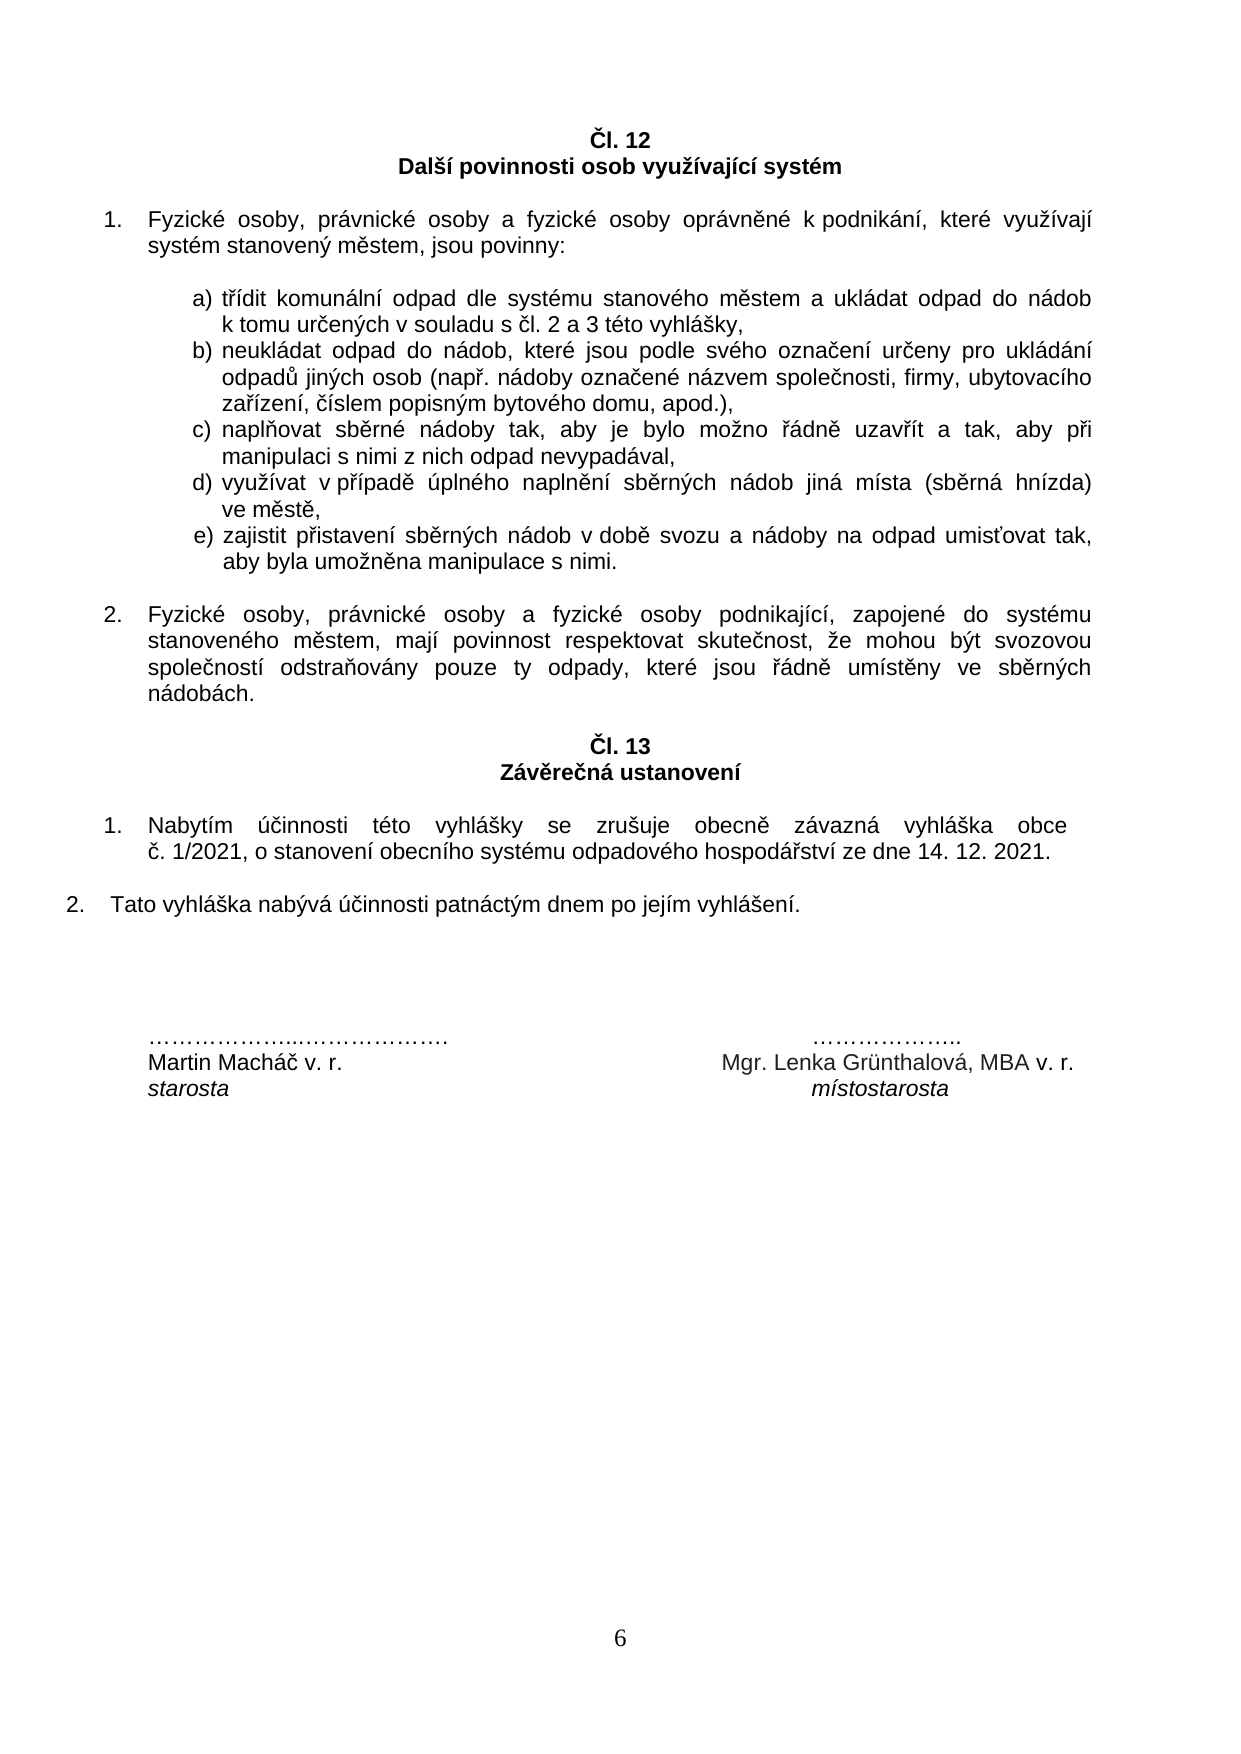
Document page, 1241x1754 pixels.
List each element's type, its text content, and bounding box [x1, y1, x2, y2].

text Závěrečná ustanovení [148, 759, 1092, 785]
list Fyzické osoby, právnické osoby a fyzické osoby podnikající, zapojené do systému stanoveného městem, mají povinnost respektovat skutečnost, že mohou být svozovou společností odstraňovány pouze ty odpady, které jsou řádně umístěny ve sběrných nádobách. [103, 601, 1092, 706]
text Martin Macháč v. r. Mgr. Lenka Grünthalová, MBA v. r. [148, 1049, 1092, 1075]
text Další povinnosti osob využívající systém [148, 153, 1092, 179]
text ………………...………………. ……………….. [148, 1023, 1092, 1049]
list neukládat odpad do nádob, které jsou podle svého označení určeny pro ukládání odpadů jiných osob (např. nádoby označené názvem společnosti, firmy, ubytovacího zařízení, číslem popisným bytového domu, apod.), [192, 337, 1092, 416]
list využívat v případě úplného naplnění sběrných nádob jiná místa (sběrná hnízda) ve městě, [192, 469, 1092, 522]
list Tato vyhláška nabývá účinnosti patnáctým dnem po jejím vyhlášení. [66, 891, 1092, 917]
list naplňovat sběrné nádoby tak, aby je bylo možno řádně uzavřít a tak, aby při manipulaci s nimi z nich odpad nevypadával, [192, 416, 1092, 469]
list Nabytím účinnosti této vyhlášky se zrušuje obecně závazná vyhláška obce č. 1/2021, o stanovení obecního systému odpadového hospodářství ze dne 14. 12. 2021. [103, 812, 1092, 864]
text Čl. 12 [148, 127, 1092, 153]
list zajistit přistavení sběrných nádob v době svozu a nádoby na odpad umisťovat tak, aby byla umožněna manipulace s nimi. [193, 522, 1092, 574]
text starosta místostarosta [148, 1075, 1092, 1102]
list Fyzické osoby, právnické osoby a fyzické osoby oprávněné k podnikání, které využívají systém stanovený městem, jsou povinny: [103, 206, 1092, 258]
list třídit komunální odpad dle systému stanového městem a ukládat odpad do nádob k tomu určených v souladu s čl. 2 a 3 této vyhlášky, [192, 285, 1092, 337]
text Čl. 13 [148, 733, 1092, 759]
